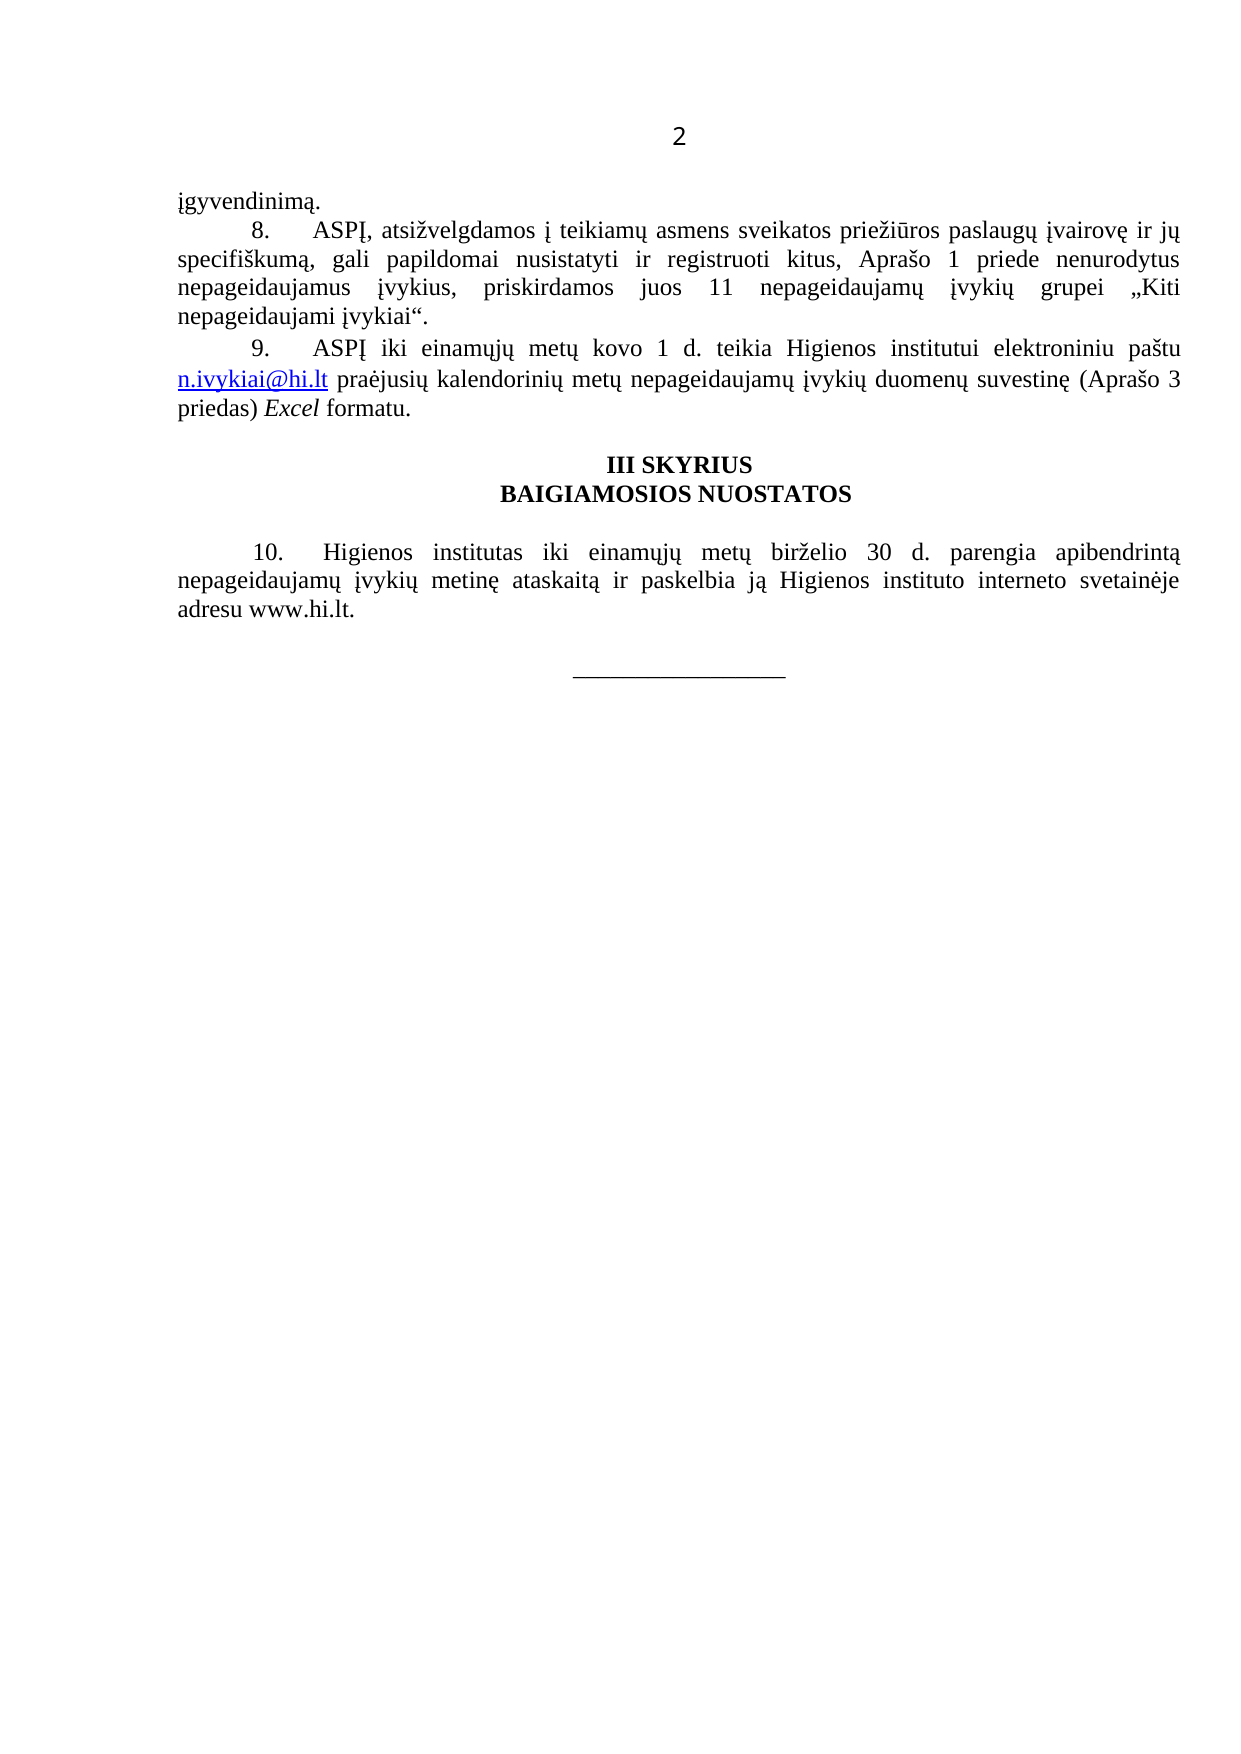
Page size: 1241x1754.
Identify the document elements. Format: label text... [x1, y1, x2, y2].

text BAIGIAMOSIOS NUOSTATOS [177, 479, 1181, 508]
text įgyvendinimą. [177, 186, 1181, 215]
text _________________ [177, 652, 1181, 680]
text 10. Higienos institutas iki einamųjų metų birželio 30 d. parengia apibendrintą nepageidaujamų įvykių metinę ataskaitą ir paskelbia ją Higienos instituto interneto svetainėje adresu www.hi.lt. [177, 537, 1181, 623]
text III SKYRIUS [177, 450, 1181, 479]
text 8. ASPĮ, atsižvelgdamos į teikiamų asmens sveikatos priežiūros paslaugų įvairovę ir jų specifiškumą, gali papildomai nusistatyti ir registruoti kitus, Aprašo 1 priede nenurodytus nepageidaujamus įvykius, priskirdamos juos 11 nepageidaujamų įvykių grupei „Kiti nepageidaujami įvykiai“. [177, 215, 1181, 330]
text 9. ASPĮ iki einamųjų metų kovo 1 d. teikia Higienos institutui elektroniniu paštu n.ivykiai@hi.lt praėjusių kalendorinių metų nepageidaujamų įvykių duomenų suvestinę (Aprašo 3 priedas) Excel formatu. [177, 330, 1181, 422]
